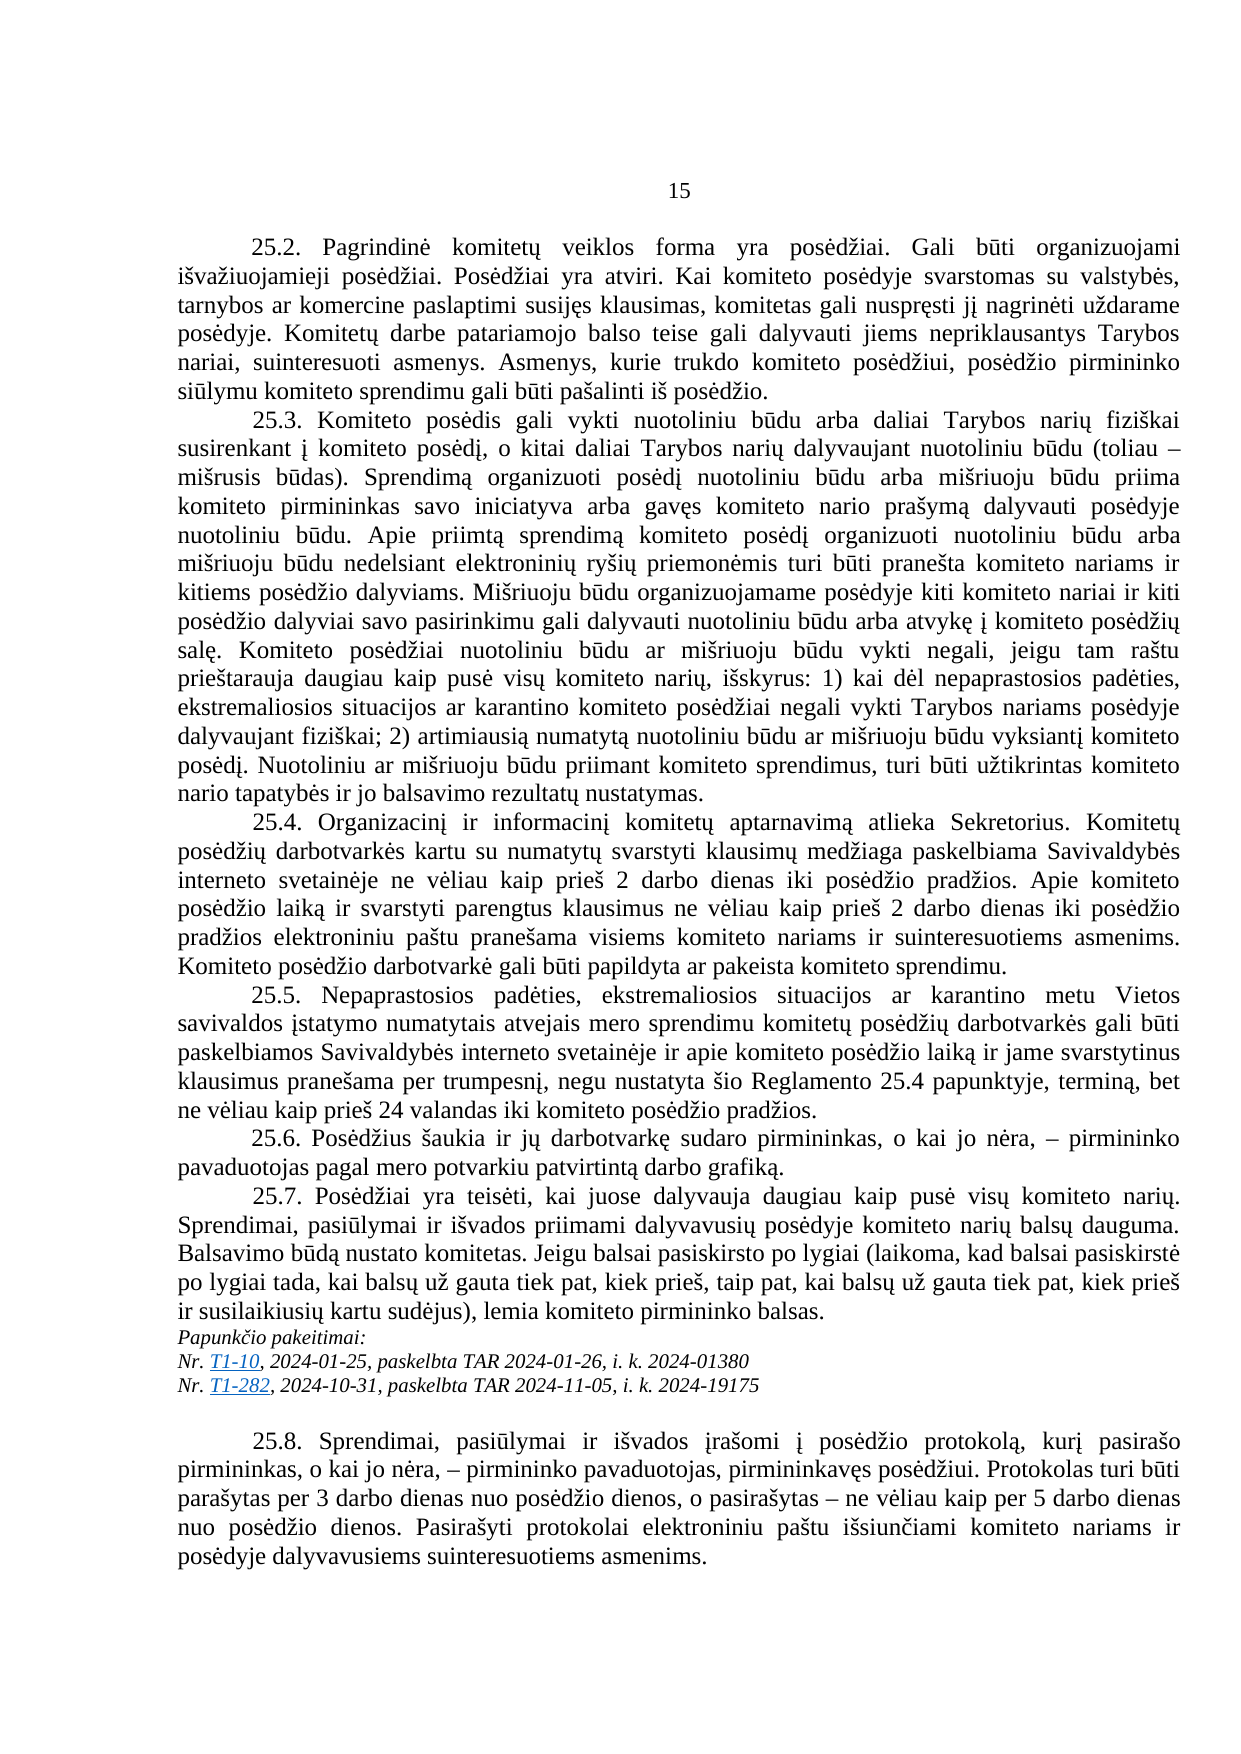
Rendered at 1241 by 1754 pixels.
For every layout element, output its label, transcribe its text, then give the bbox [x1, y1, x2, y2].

text 25.7. Posėdžiai yra teisėti, kai juose dalyvauja daugiau kaip pusė visų komiteto narių. Sprendimai, pasiūlymai ir išvados priimami dalyvavusių posėdyje komiteto narių balsų dauguma. Balsavimo būdą nustato komitetas. Jeigu balsai pasiskirsto po lygiai (laikoma, kad balsai pasiskirstė po lygiai tada, kai balsų už gauta tiek pat, kiek prieš, taip pat, kai balsų už gauta tiek pat, kiek prieš ir susilaikiusių kartu sudėjus), lemia komiteto pirmininko balsas. [177, 1181, 1181, 1325]
text 25.3. Komiteto posėdis gali vykti nuotoliniu būdu arba daliai Tarybos narių fiziškai susirenkant į komiteto posėdį, o kitai daliai Tarybos narių dalyvaujant nuotoliniu būdu (toliau – mišrusis būdas). Sprendimą organizuoti posėdį nuotoliniu būdu arba mišriuoju būdu priima komiteto pirmininkas savo iniciatyva arba gavęs komiteto nario prašymą dalyvauti posėdyje nuotoliniu būdu. Apie priimtą sprendimą komiteto posėdį organizuoti nuotoliniu būdu arba mišriuoju būdu nedelsiant elektroninių ryšių priemonėmis turi būti pranešta komiteto nariams ir kitiems posėdžio dalyviams. Mišriuoju būdu organizuojamame posėdyje kiti komiteto nariai ir kiti posėdžio dalyviai savo pasirinkimu gali dalyvauti nuotoliniu būdu arba atvykę į komiteto posėdžių salę. Komiteto posėdžiai nuotoliniu būdu ar mišriuoju būdu vykti negali, jeigu tam raštu prieštarauja daugiau kaip pusė visų komiteto narių, išskyrus: 1) kai dėl nepaprastosios padėties, ekstremaliosios situacijos ar karantino komiteto posėdžiai negali vykti Tarybos nariams posėdyje dalyvaujant fiziškai; 2) artimiausią numatytą nuotoliniu būdu ar mišriuoju būdu vyksiantį komiteto posėdį. Nuotoliniu ar mišriuoju būdu priimant komiteto sprendimus, turi būti užtikrintas komiteto nario tapatybės ir jo balsavimo rezultatų nustatymas. [177, 405, 1181, 807]
text Nr. T1-282, 2024-10-31, paskelbta TAR 2024-11-05, i. k. 2024-19175 [177, 1373, 1181, 1397]
text Nr. T1-10, 2024-01-25, paskelbta TAR 2024-01-26, i. k. 2024-01380 [177, 1349, 1181, 1373]
text 25.5. Nepaprastosios padėties, ekstremaliosios situacijos ar karantino metu Vietos savivaldos įstatymo numatytais atvejais mero sprendimu komitetų posėdžių darbotvarkės gali būti paskelbiamos Savivaldybės interneto svetainėje ir apie komiteto posėdžio laiką ir jame svarstytinus klausimus pranešama per trumpesnį, negu nustatyta šio Reglamento 25.4 papunktyje, terminą, bet ne vėliau kaip prieš 24 valandas iki komiteto posėdžio pradžios. [177, 980, 1181, 1123]
text Papunkčio pakeitimai: [177, 1325, 1181, 1349]
text 25.2. Pagrindinė komitetų veiklos forma yra posėdžiai. Gali būti organizuojami išvažiuojamieji posėdžiai. Posėdžiai yra atviri. Kai komiteto posėdyje svarstomas su valstybės, tarnybos ar komercine paslaptimi susijęs klausimas, komitetas gali nuspręsti jį nagrinėti uždarame posėdyje. Komitetų darbe patariamojo balso teise gali dalyvauti jiems nepriklausantys Tarybos nariai, suinteresuoti asmenys. Asmenys, kurie trukdo komiteto posėdžiui, posėdžio pirmininko siūlymu komiteto sprendimu gali būti pašalinti iš posėdžio. [177, 232, 1181, 405]
text 25.8. Sprendimai, pasiūlymai ir išvados įrašomi į posėdžio protokolą, kurį pasirašo pirmininkas, o kai jo nėra, – pirmininko pavaduotojas, pirmininkavęs posėdžiui. Protokolas turi būti parašytas per 3 darbo dienas nuo posėdžio dienos, o pasirašytas – ne vėliau kaip per 5 darbo dienas nuo posėdžio dienos. Pasirašyti protokolai elektroniniu paštu išsiunčiami komiteto nariams ir posėdyje dalyvavusiems suinteresuotiems asmenims. [177, 1426, 1181, 1569]
text 25.4. Organizacinį ir informacinį komitetų aptarnavimą atlieka Sekretorius. Komitetų posėdžių darbotvarkės kartu su numatytų svarstyti klausimų medžiaga paskelbiama Savivaldybės interneto svetainėje ne vėliau kaip prieš 2 darbo dienas iki posėdžio pradžios. Apie komiteto posėdžio laiką ir svarstyti parengtus klausimus ne vėliau kaip prieš 2 darbo dienas iki posėdžio pradžios elektroniniu paštu pranešama visiems komiteto nariams ir suinteresuotiems asmenims. Komiteto posėdžio darbotvarkė gali būti papildyta ar pakeista komiteto sprendimu. [177, 807, 1181, 980]
text 25.6. Posėdžius šaukia ir jų darbotvarkę sudaro pirmininkas, o kai jo nėra, – pirmininko pavaduotojas pagal mero potvarkiu patvirtintą darbo grafiką. [177, 1123, 1181, 1181]
